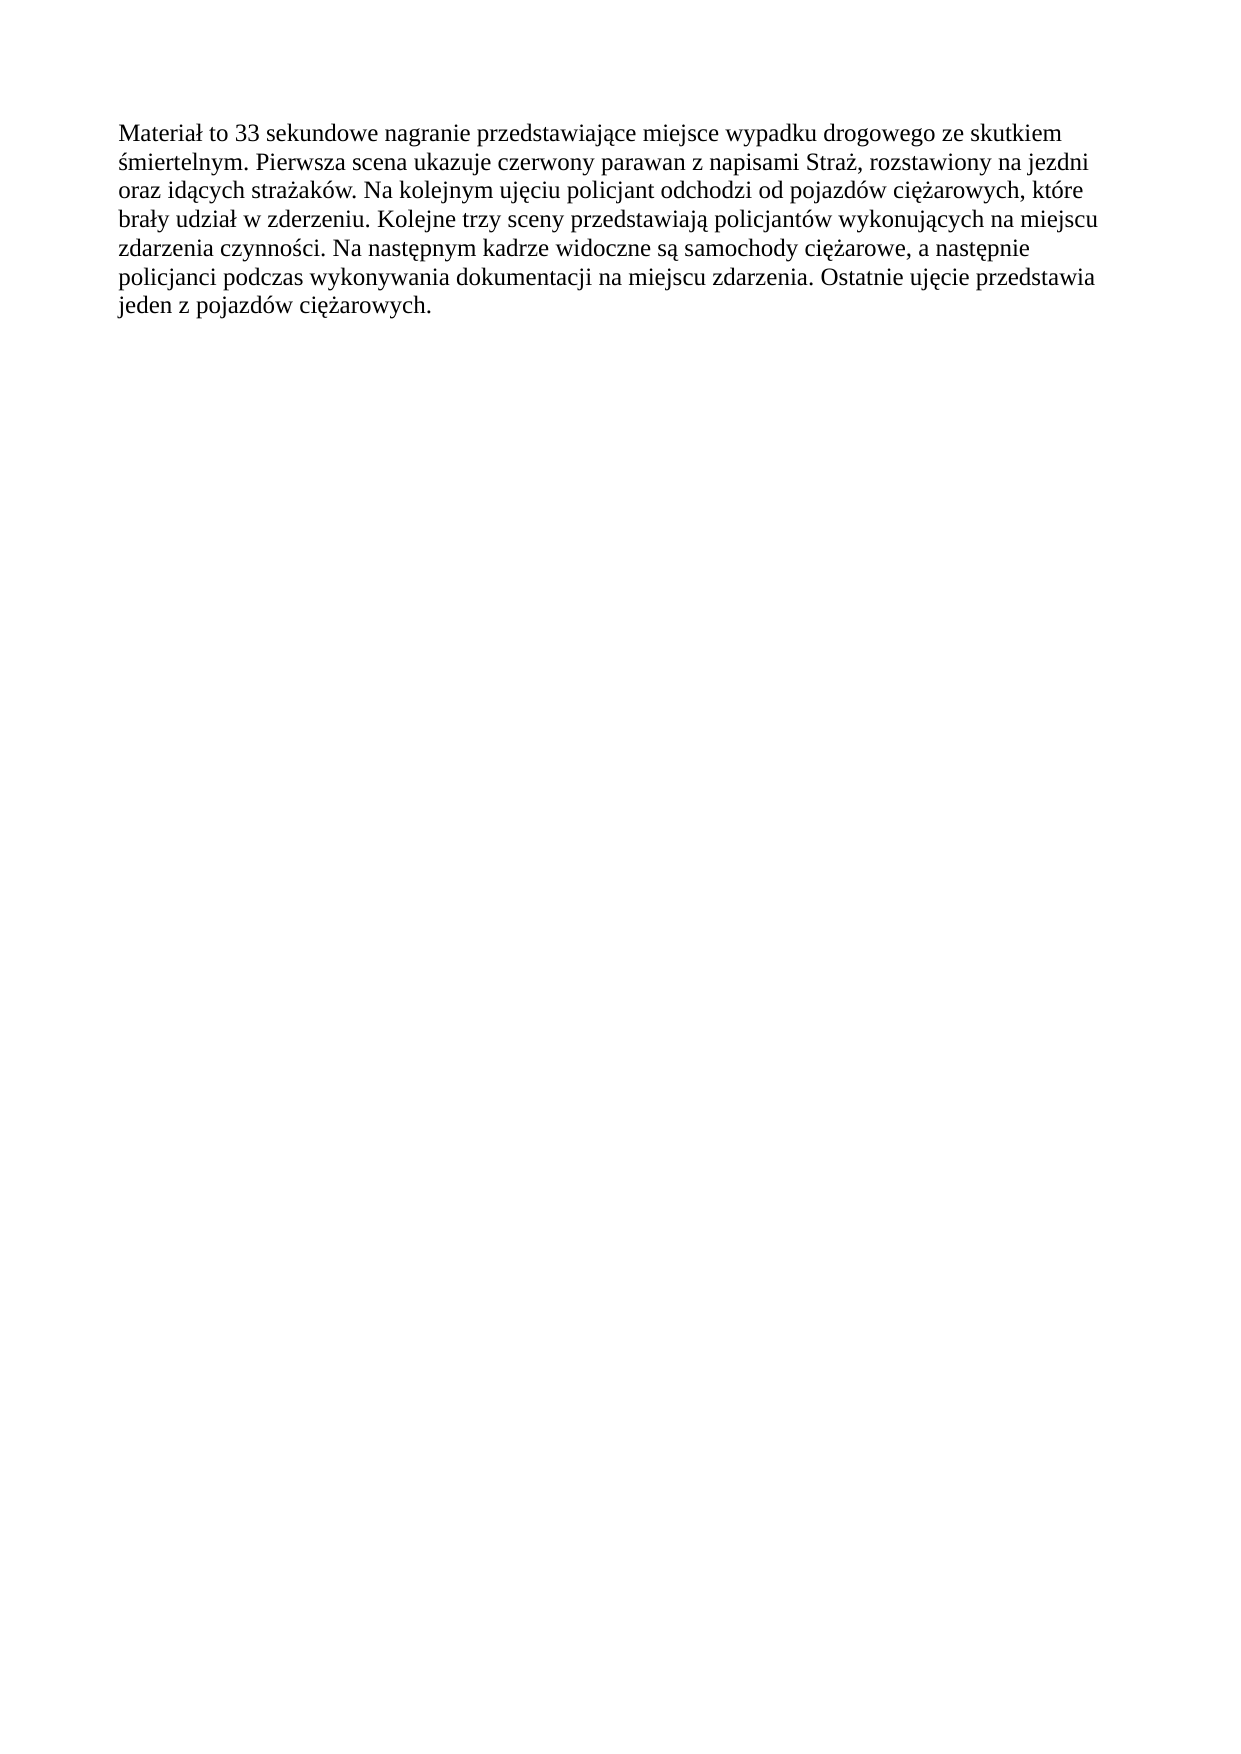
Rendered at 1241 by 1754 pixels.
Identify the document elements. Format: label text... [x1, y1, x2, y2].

text Materiał to 33 sekundowe nagranie przedstawiające miejsce wypadku drogowego ze skutkiem śmiertelnym. Pierwsza scena ukazuje czerwony parawan z napisami Straż, rozstawiony na jezdni oraz idących strażaków. Na kolejnym ujęciu policjant odchodzi od pojazdów ciężarowych, które brały udział w zderzeniu. Kolejne trzy sceny przedstawiają policjantów wykonujących na miejscu zdarzenia czynności. Na następnym kadrze widoczne są samochody ciężarowe, a następnie policjanci podczas wykonywania dokumentacji na miejscu zdarzenia. Ostatnie ujęcie przedstawia jeden z pojazdów ciężarowych. [118, 118, 1122, 319]
